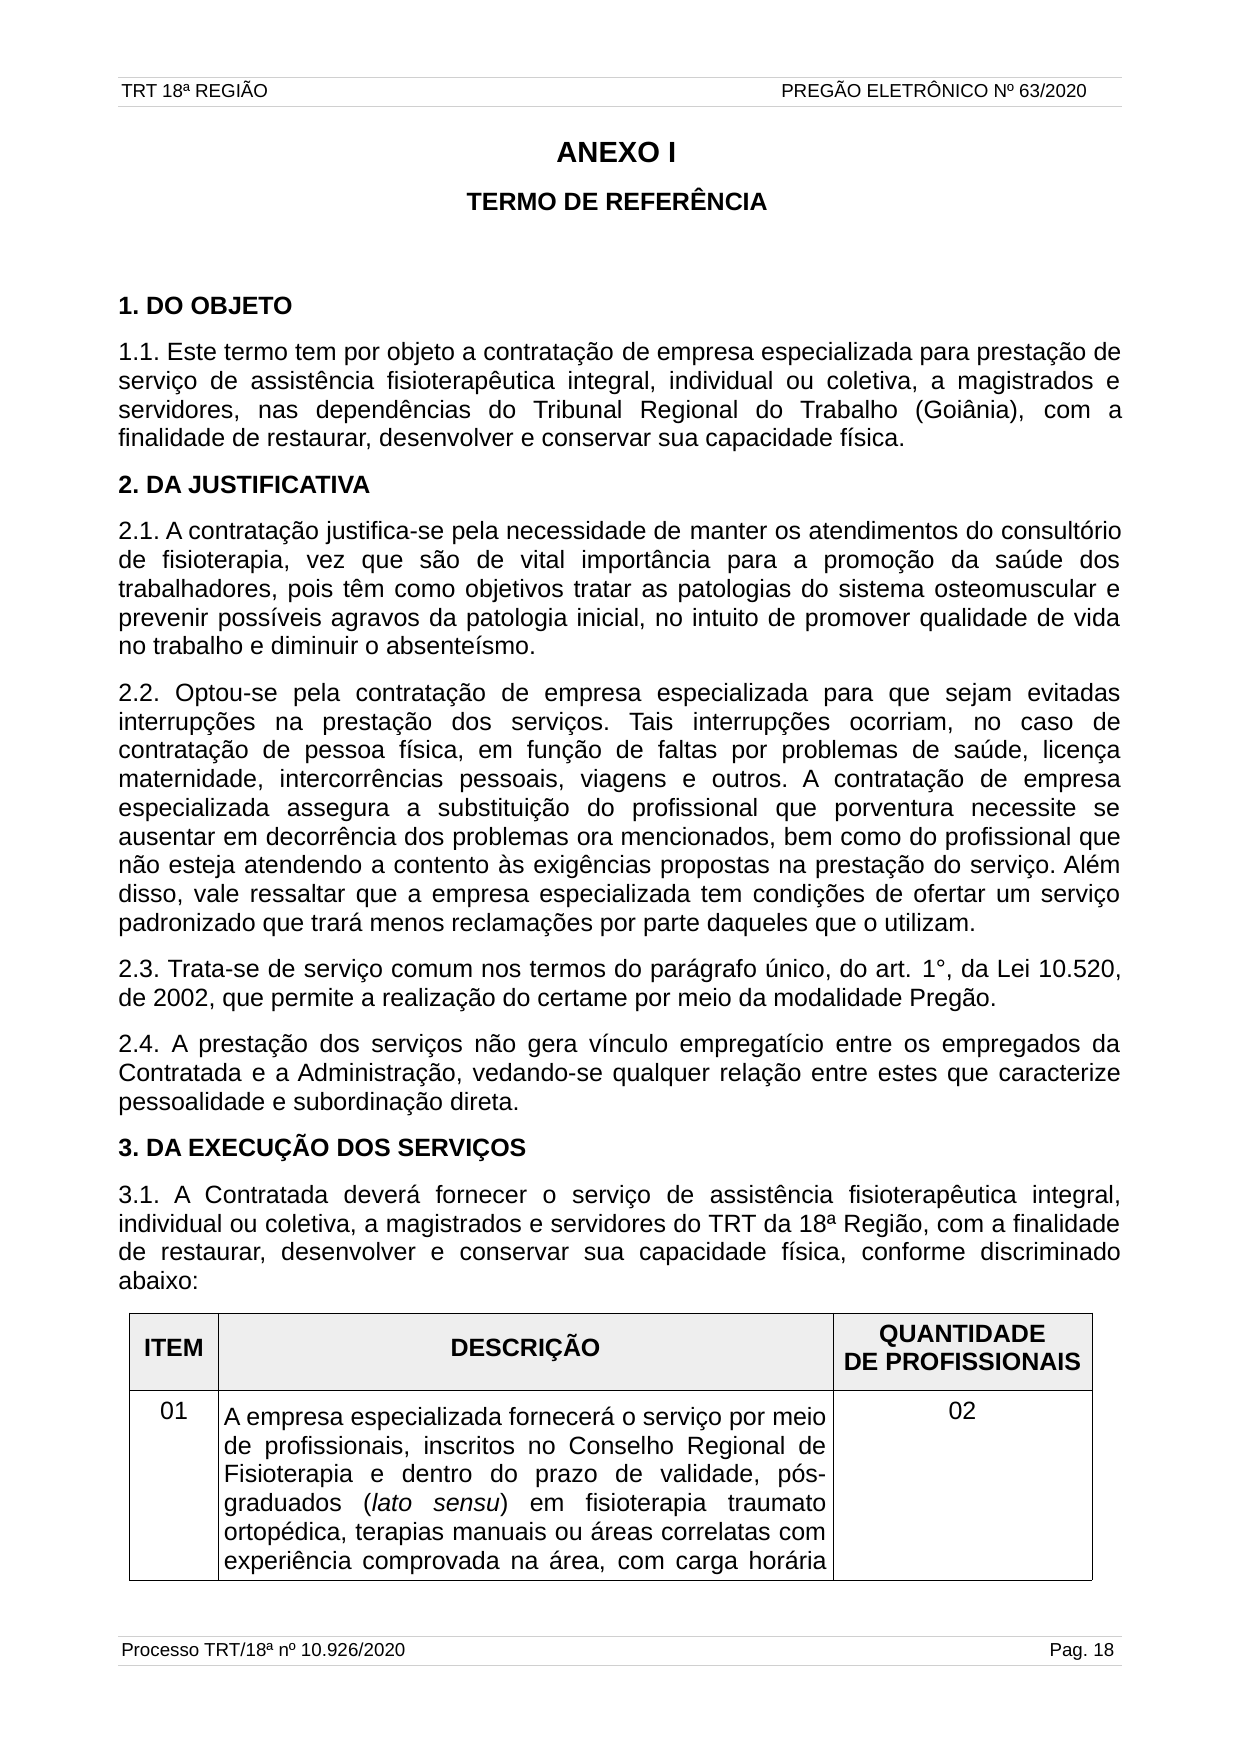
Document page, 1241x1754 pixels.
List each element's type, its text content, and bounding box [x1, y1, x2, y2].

table_header QUANTIDADE DE PROFISSIONAIS [834, 1314, 1092, 1390]
text 2.3. Trata-se de serviço comum nos termos do parágrafo único, do art. 1°, da Lei 10.520, de 2002, que permite a realização do certame por meio da modalidade Pregão. [118, 954, 1122, 1012]
table_header ITEM [130, 1314, 218, 1390]
table_header DESCRIÇÃO [219, 1314, 833, 1390]
text 3.1. A Contratada deverá fornecer o serviço de assistência fisioterapêutica integral, individual ou coletiva, a magistrados e servidores do TRT da 18ª Região, com a finalidade de restaurar, desenvolver e conservar sua capacidade física, conforme discriminado abaixo: [118, 1180, 1122, 1295]
text 3. DA EXECUÇÃO DOS SERVIÇOS [118, 1133, 1122, 1162]
table_cell 02 [834, 1391, 1092, 1580]
table_cell 01 [130, 1391, 218, 1580]
table_cell A empresa especializada fornecerá o serviço por meio de profissionais, inscritos no Conselho Regional de Fisioterapia e dentro do prazo de validade, pós-graduados (lato sensu) em fisioterapia traumato ortopédica, terapias manuais ou áreas correlatas com experiência comprovada na área, com carga horária [219, 1391, 833, 1580]
text 1. DO OBJETO [118, 291, 1122, 319]
text 2.2. Optou-se pela contratação de empresa especializada para que sejam evitadas interrupções na prestação dos serviços. Tais interrupções ocorriam, no caso de contratação de pessoa física, em função de faltas por problemas de saúde, licença maternidade, intercorrências pessoais, viagens e outros. A contratação de empresa especializada assegura a substituição do profissional que porventura necessite se ausentar em decorrência dos problemas ora mencionados, bem como do profissional que não esteja atendendo a contento às exigências propostas na prestação do serviço. Além disso, vale ressaltar que a empresa especializada tem condições de ofertar um serviço padronizado que trará menos reclamações por parte daqueles que o utilizam. [118, 678, 1122, 937]
text TERMO DE REFERÊNCIA [118, 187, 1122, 216]
text 2.4. A prestação dos serviços não gera vínculo empregatício entre os empregados da Contratada e a Administração, vedando-se qualquer relação entre estes que caracterize pessoalidade e subordinação direta. [118, 1029, 1122, 1116]
text ANEXO I [118, 136, 1122, 169]
text 2.1. A contratação justifica-se pela necessidade de manter os atendimentos do consultório de fisioterapia, vez que são de vital importância para a promoção da saúde dos trabalhadores, pois têm como objetivos tratar as patologias do sistema osteomuscular e prevenir possíveis agravos da patologia inicial, no intuito de promover qualidade de vida no trabalho e diminuir o absenteísmo. [118, 516, 1122, 660]
text 2. DA JUSTIFICATIVA [118, 470, 1122, 499]
text 1.1. Este termo tem por objeto a contratação de empresa especializada para prestação de serviço de assistência fisioterapêutica integral, individual ou coletiva, a magistrados e servidores, nas dependências do Tribunal Regional do Trabalho (Goiânia), com a finalidade de restaurar, desenvolver e conservar sua capacidade física. [118, 337, 1122, 452]
